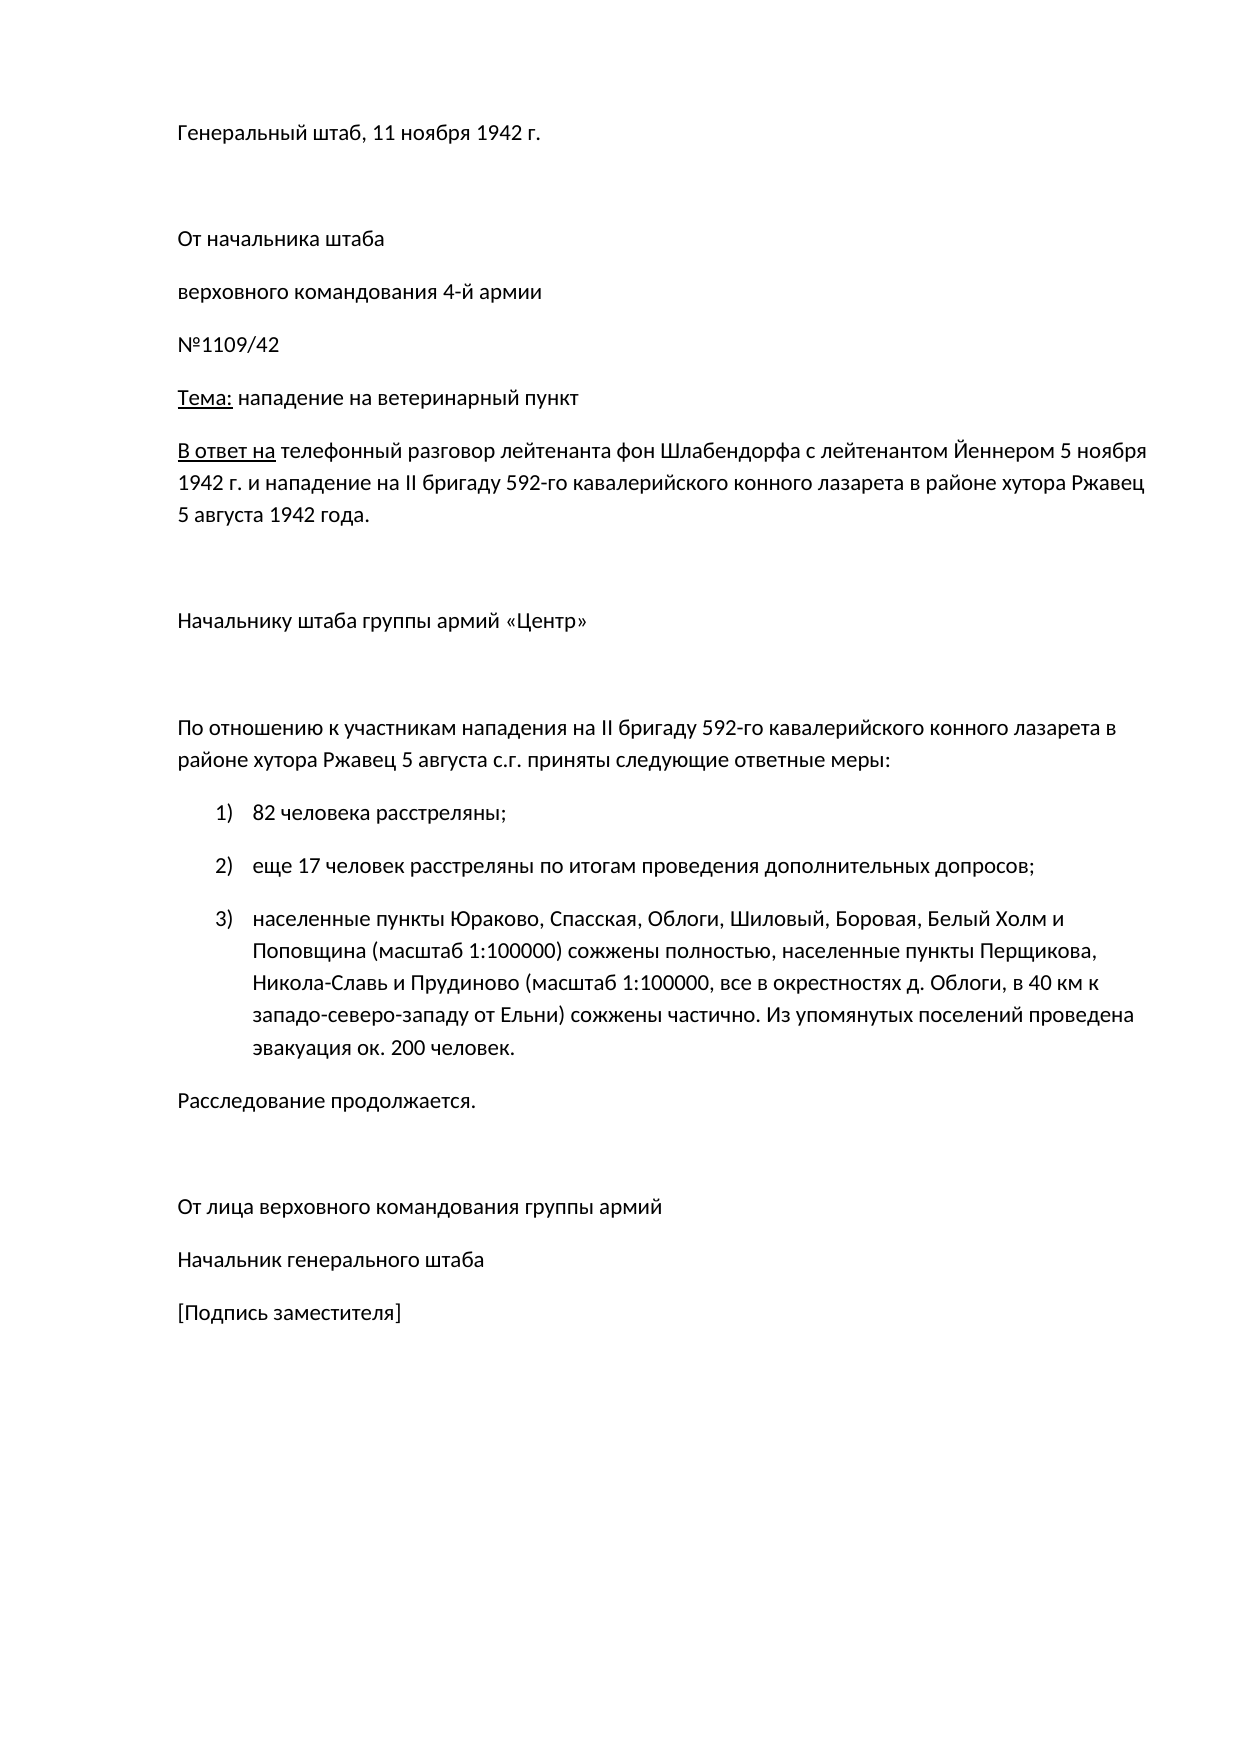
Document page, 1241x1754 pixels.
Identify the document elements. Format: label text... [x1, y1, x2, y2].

text Генеральный штаб, 11 ноября 1942 г. [177, 118, 1152, 146]
text Тема: нападение на ветеринарный пункт [177, 383, 1152, 411]
text В ответ на телефонный разговор лейтенанта фон Шлабендорфа с лейтенантом Йеннером 5 ноября 1942 г. и нападение на II бригаду 592-го кавалерийского конного лазарета в районе хутора Ржавец 5 августа 1942 года. [177, 436, 1152, 529]
text [Подпись заместителя] [177, 1298, 1152, 1326]
text От лица верховного командования группы армий [177, 1192, 1152, 1220]
text №1109/42 [177, 330, 1152, 358]
text верховного командования 4-й армии [177, 277, 1152, 305]
text Расследование продолжается. [177, 1086, 1152, 1114]
text От начальника штаба [177, 224, 1152, 252]
list еще 17 человек расстреляны по итогам проведения дополнительных допросов; [215, 851, 1152, 879]
list населенные пункты Юраково, Спасская, Облоги, Шиловый, Боровая, Белый Холм и Поповщина (масштаб 1:100000) сожжены полностью, населенные пункты Перщикова, Никола-Славь и Прудиново (масштаб 1:100000, все в окрестностях д. Облоги, в 40 км к западо-северо-западу от Ельни) сожжены частично. Из упомянутых поселений проведена эвакуация ок. 200 человек. [215, 904, 1152, 1061]
list 82 человека расстреляны; [215, 798, 1152, 826]
text Начальнику штаба группы армий «Центр» [177, 607, 1152, 635]
text Начальник генерального штаба [177, 1245, 1152, 1273]
text По отношению к участникам нападения на II бригаду 592-го кавалерийского конного лазарета в районе хутора Ржавец 5 августа с.г. приняты следующие ответные меры: [177, 713, 1152, 773]
